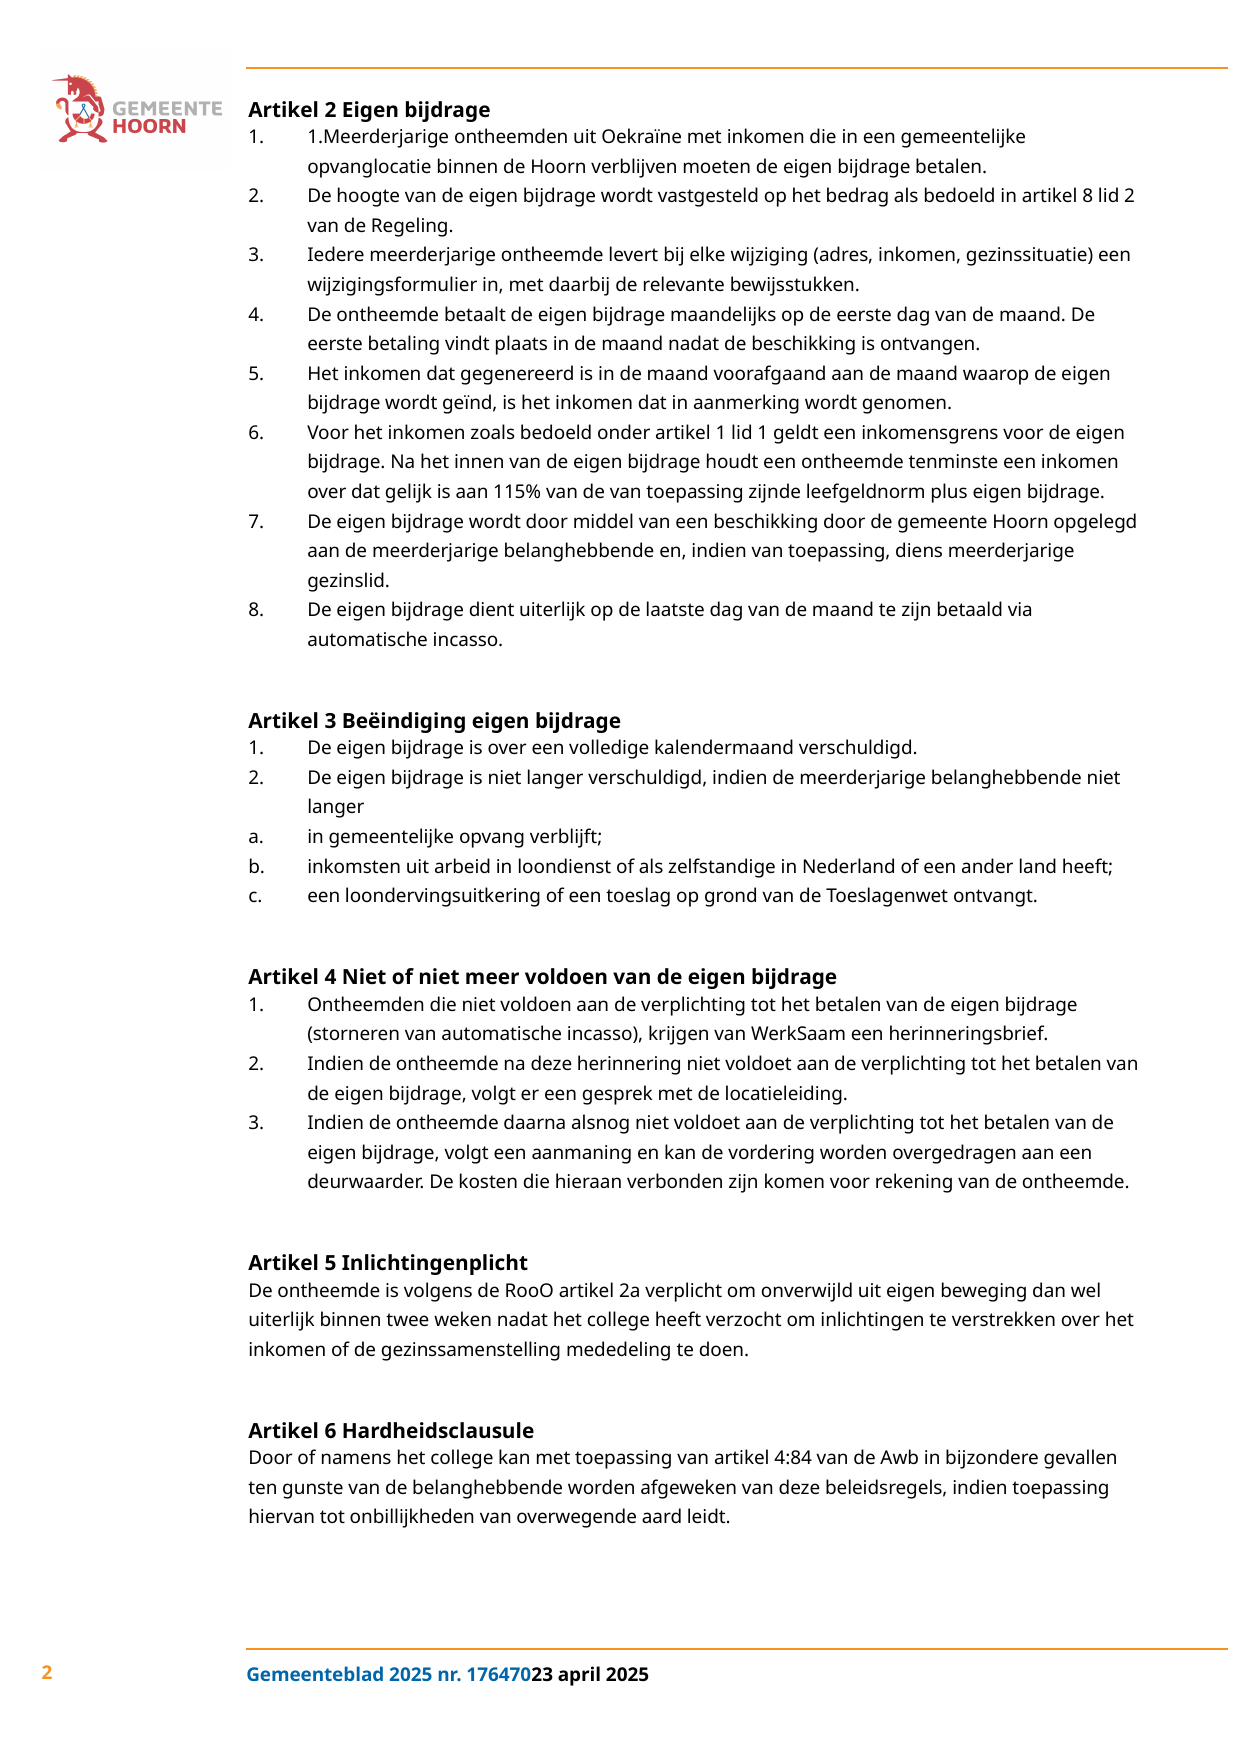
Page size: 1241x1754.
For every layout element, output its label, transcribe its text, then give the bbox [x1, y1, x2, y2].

text De ontheemde is volgens de RooO artikel 2a verplicht om onverwijld uit eigen beweging dan wel uiterlijk binnen twee weken nadat het college heeft verzocht om inlichtingen te verstrekken over het inkomen of de gezinssamenstelling mededeling te doen. [248, 1277, 1152, 1362]
list Het inkomen dat gegenereerd is in de maand voorafgaand aan de maand waarop de eigen bijdrage wordt geïnd, is het inkomen dat in aanmerking wordt genomen. [248, 360, 1152, 415]
list De eigen bijdrage is niet langer verschuldigd, indien de meerderjarige belanghebbende niet langer [248, 764, 1152, 819]
picture [41, 47, 231, 172]
list in gemeentelijke opvang verblijft; [248, 823, 1152, 849]
text Artikel 3 Beëindiging eigen bijdrage [248, 706, 1152, 734]
list De ontheemde betaalt de eigen bijdrage maandelijks op de eerste dag van de maand. De eerste betaling vindt plaats in de maand nadat de beschikking is ontvangen. [248, 301, 1152, 356]
text Artikel 5 Inlichtingenplicht [248, 1248, 1152, 1277]
list 1.Meerderjarige ontheemden uit Oekraïne met inkomen die in een gemeentelijke opvanglocatie binnen de Hoorn verblijven moeten de eigen bijdrage betalen. [248, 123, 1152, 178]
list Indien de ontheemde daarna alsnog niet voldoet aan de verplichting tot het betalen van de eigen bijdrage, volgt een aanmaning en kan de vordering worden overgedragen aan een deurwaarder. De kosten die hieraan verbonden zijn komen voor rekening van de ontheemde. [248, 1109, 1152, 1194]
list Iedere meerderjarige ontheemde levert bij elke wijziging (adres, inkomen, gezinssituatie) een wijzigingsformulier in, met daarbij de relevante bewijsstukken. [248, 242, 1152, 297]
list Ontheemden die niet voldoen aan de verplichting tot het betalen van de eigen bijdrage (storneren van automatische incasso), krijgen van WerkSaam een herinneringsbrief. [248, 991, 1152, 1046]
list De eigen bijdrage wordt door middel van een beschikking door de gemeente Hoorn opgelegd aan de meerderjarige belanghebbende en, indien van toepassing, diens meerderjarige gezinslid. [248, 508, 1152, 593]
list De hoogte van de eigen bijdrage wordt vastgesteld op het bedrag als bedoeld in artikel 8 lid 2 van de Regeling. [248, 182, 1152, 238]
list De eigen bijdrage is over een volledige kalendermaand verschuldigd. [248, 734, 1152, 760]
list De eigen bijdrage dient uiterlijk op de laatste dag van de maand te zijn betaald via automatische incasso. [248, 597, 1152, 652]
text Artikel 2 Eigen bijdrage [248, 95, 1152, 123]
list Indien de ontheemde na deze herinnering niet voldoet aan de verplichting tot het betalen van de eigen bijdrage, volgt er een gesprek met de locatieleiding. [248, 1050, 1152, 1105]
list Voor het inkomen zoals bedoeld onder artikel 1 lid 1 geldt een inkomensgrens voor de eigen bijdrage. Na het innen van de eigen bijdrage houdt een ontheemde tenminste een inkomen over dat gelijk is aan 115% van de van toepassing zijnde leefgeldnorm plus eigen bijdrage. [248, 419, 1152, 504]
text Artikel 4 Niet of niet meer voldoen van de eigen bijdrage [248, 962, 1152, 991]
text Door of namens het college kan met toepassing van artikel 4:84 van de Awb in bijzondere gevallen ten gunste van de belanghebbende worden afgeweken van deze beleidsregels, indien toepassing hiervan tot onbillijkheden van overwegende aard leidt. [248, 1444, 1152, 1529]
text Artikel 6 Hardheidsclausule [248, 1416, 1152, 1444]
list inkomsten uit arbeid in loondienst of als zelfstandige in Nederland of een ander land heeft; [248, 853, 1152, 879]
list een loondervingsuitkering of een toeslag op grond van de Toeslagenwet ontvangt. [248, 882, 1152, 908]
